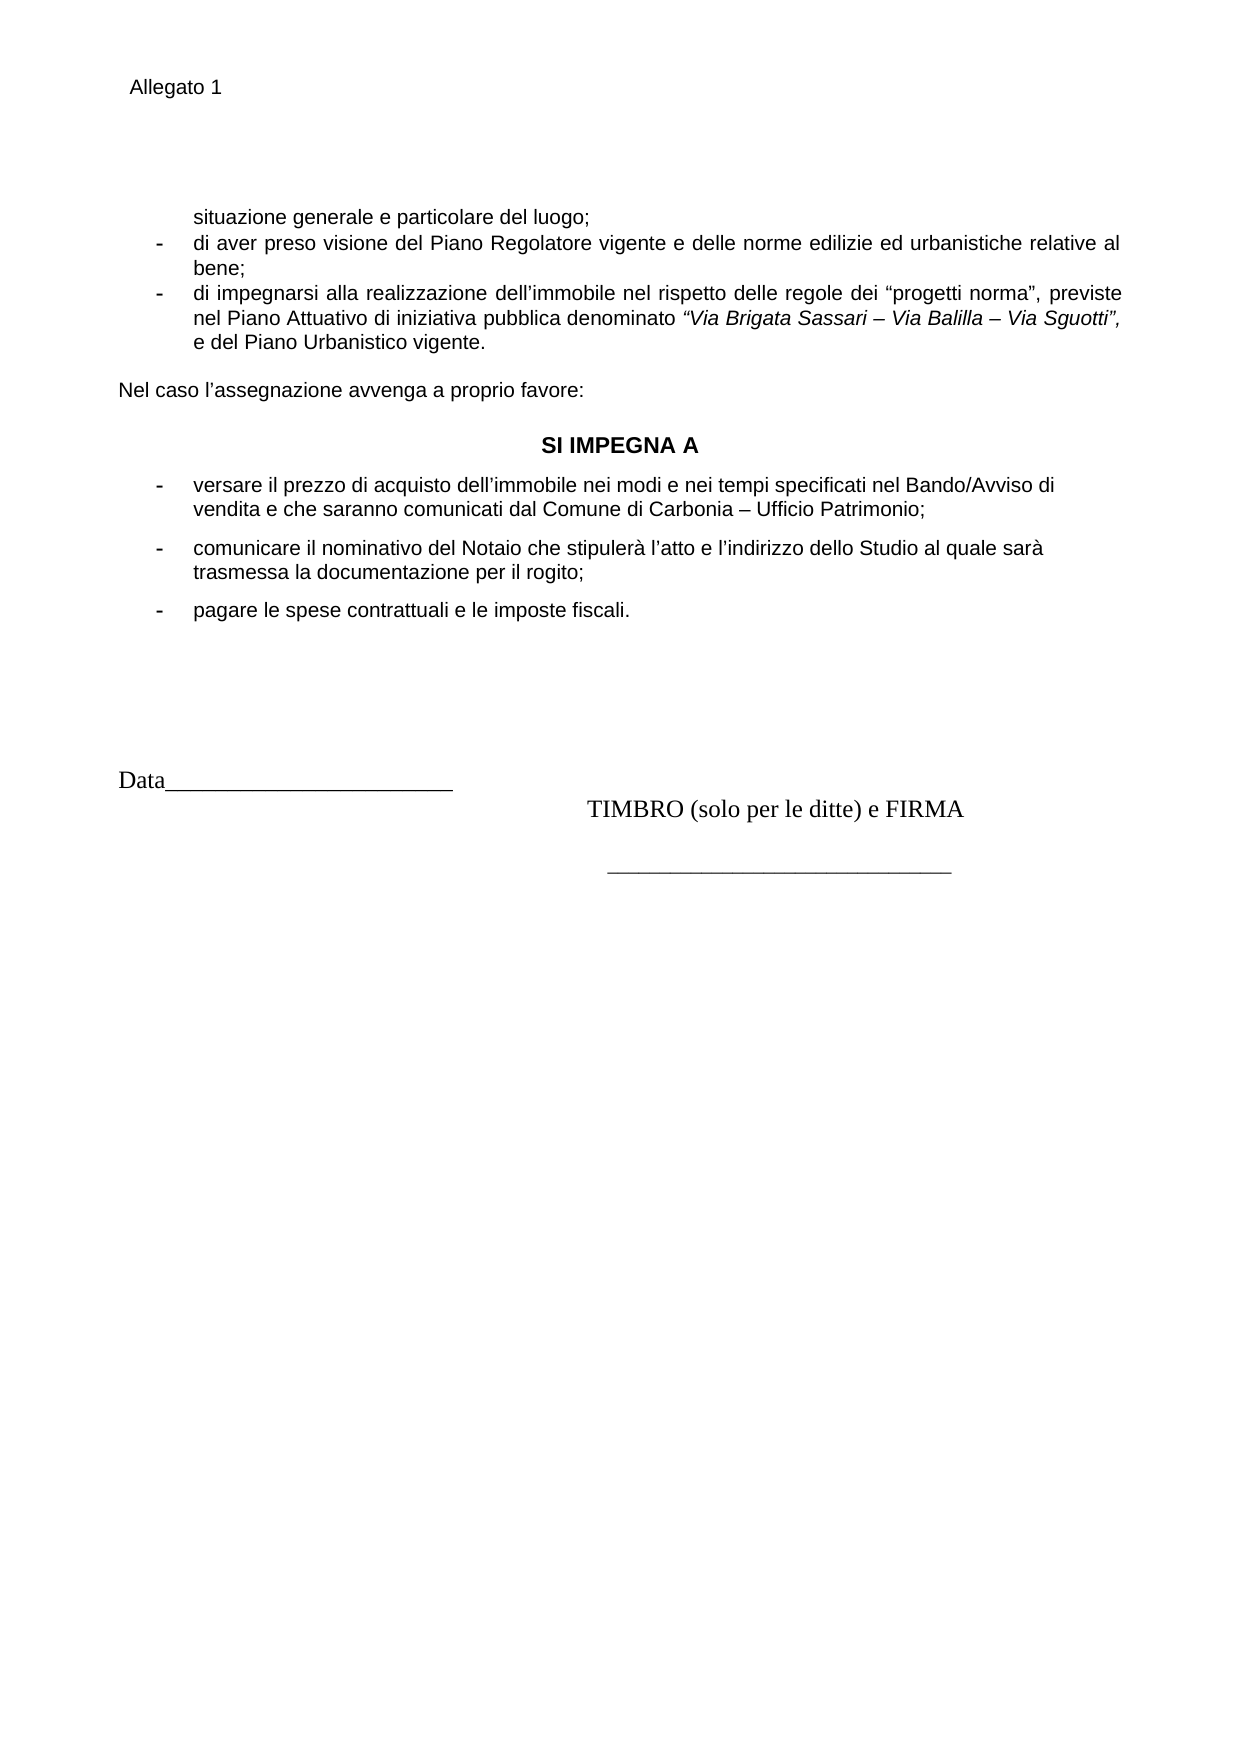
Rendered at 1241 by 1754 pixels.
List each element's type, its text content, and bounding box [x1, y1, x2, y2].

list comunicare il nominativo del Notaio che stipulerà l’atto e l’indirizzo dello Studio al quale sarà trasmessa la documentazione per il rogito; [156, 533, 1122, 584]
text Data_______________________ [118, 766, 1122, 794]
list pagare le spese contrattuali e le imposte fiscali. [156, 596, 1122, 623]
list di impegnarsi alla realizzazione dell’immobile nel rispetto delle regole dei “progetti norma”, previste nel Piano Attuativo di iniziativa pubblica denominato “Via Brigata Sassari – Via Balilla – Via Sguotti”, e del Piano Urbanistico vigente. [156, 279, 1122, 354]
list di aver preso visione del Piano Regolatore vigente e delle norme edilizie ed urbanistiche relative al bene; [156, 229, 1122, 279]
list situazione generale e particolare del luogo; [156, 205, 1122, 229]
text _________________________________ [156, 852, 1122, 876]
text TIMBRO (solo per le ditte) e FIRMA [587, 794, 1122, 823]
subtitle si impegna a [118, 432, 1122, 458]
list versare il prezzo di acquisto dell’immobile nei modi e nei tempi specificati nel Bando/Avviso di vendita e che saranno comunicati dal Comune di Carbonia – Ufficio Patrimonio; [156, 471, 1122, 521]
text Nel caso l’assegnazione avvenga a proprio favore: [118, 378, 1122, 402]
